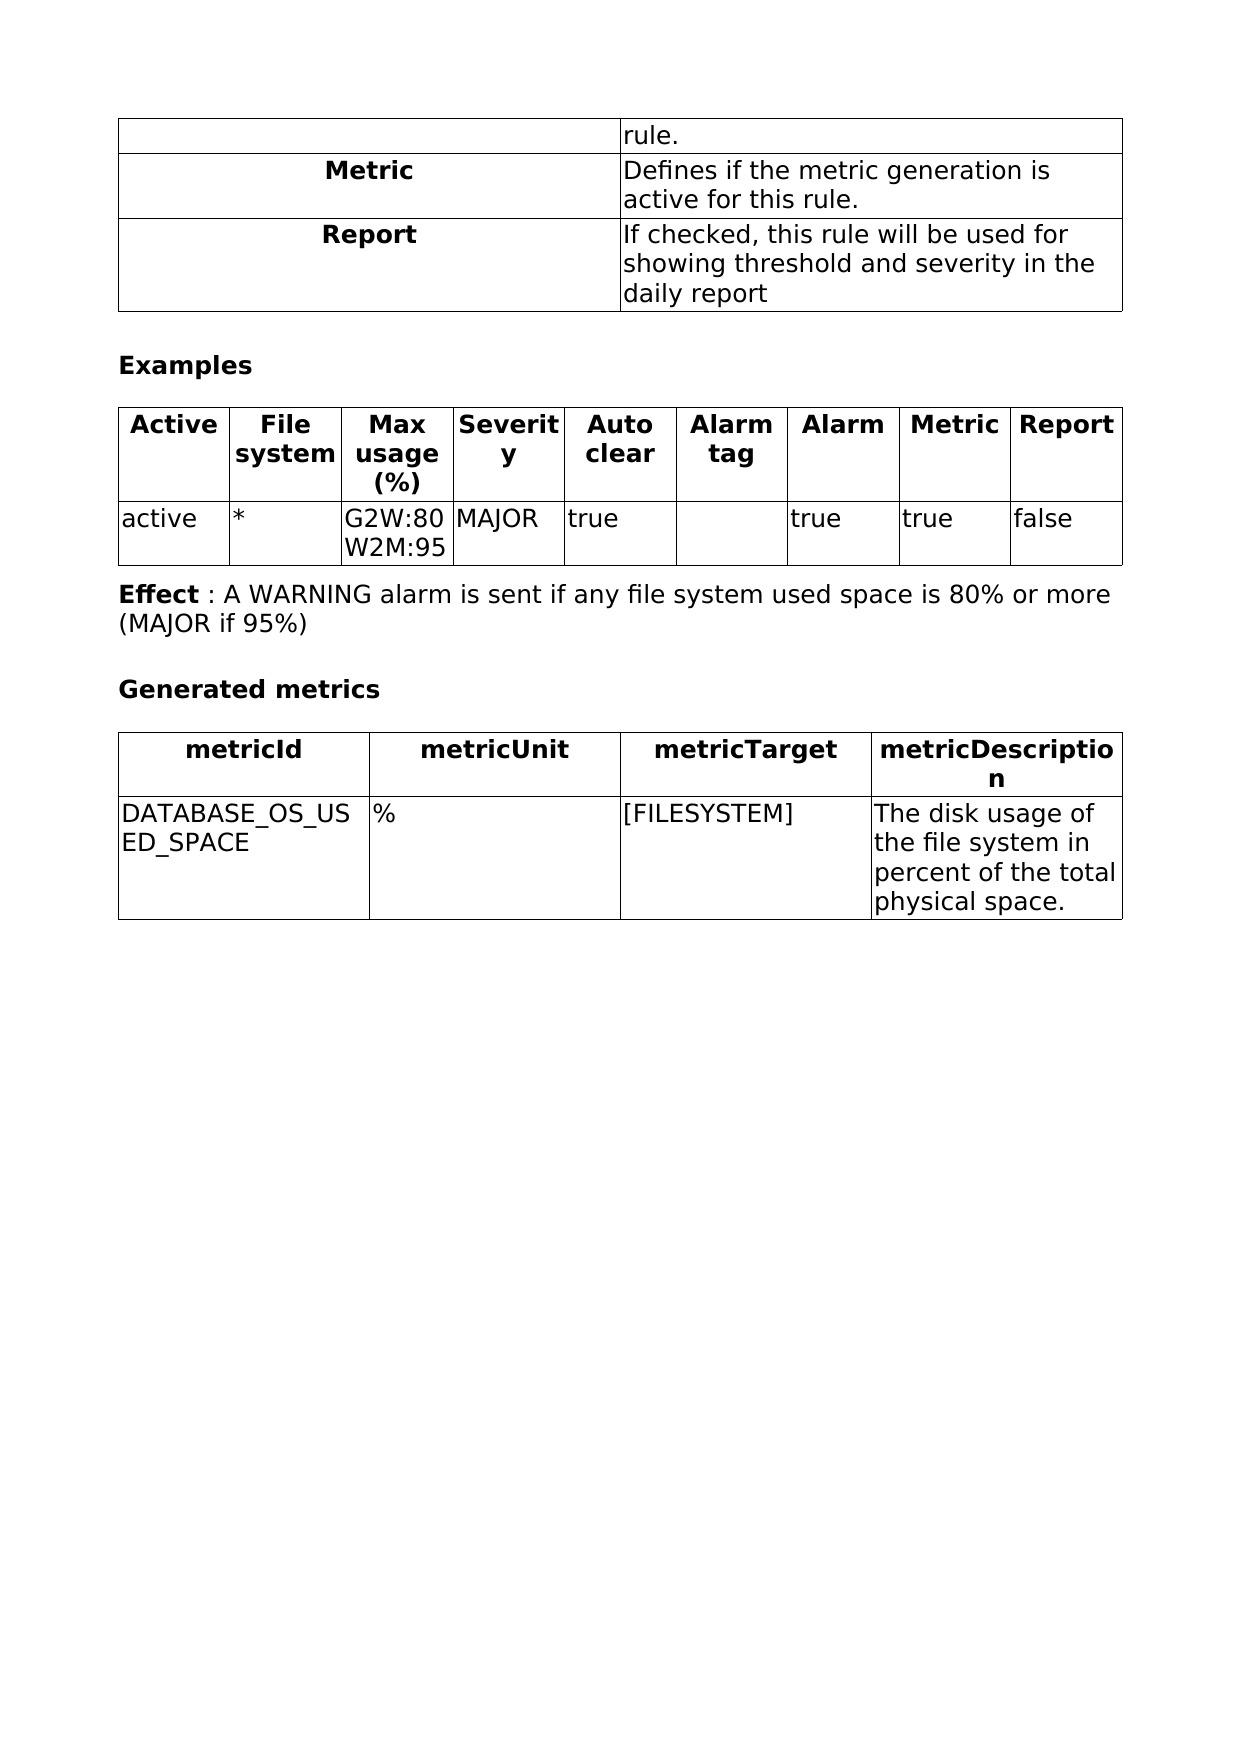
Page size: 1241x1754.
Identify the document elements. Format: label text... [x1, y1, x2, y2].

table_cell If checked, this rule will be used for showing threshold and severity in the daily report [621, 219, 1122, 311]
subtitle Generated metrics [118, 676, 1122, 705]
table_cell The disk usage of the file system in percent of the total physical space. [872, 797, 1122, 919]
table_cell * [230, 502, 341, 565]
table_header metricUnit [370, 733, 620, 796]
table_header metricId [119, 733, 369, 796]
text Effect : A WARNING alarm is sent if any file system used space is 80% or more (MAJOR if 95%) [118, 580, 1122, 638]
table_cell rule. [621, 119, 1122, 153]
table_header Active [119, 408, 229, 501]
table_cell true [900, 502, 1010, 565]
table_header Max usage (%) [342, 408, 453, 501]
table_header metricTarget [621, 733, 871, 796]
table_cell [119, 119, 620, 153]
table_cell Defines if the metric generation is active for this rule. [621, 154, 1122, 217]
table_cell Metric [119, 154, 620, 217]
table_header Alarm [788, 408, 899, 501]
table_cell Report [119, 219, 620, 311]
table_cell G2W:80 W2M:95 [342, 502, 453, 565]
table_cell true [788, 502, 899, 565]
table_cell true [565, 502, 676, 565]
table_cell active [119, 502, 229, 565]
table_header Severity [454, 408, 564, 501]
table_cell [677, 502, 787, 565]
table_header metricDescription [872, 733, 1122, 796]
table_header Auto clear [565, 408, 676, 501]
table_header Metric [900, 408, 1010, 501]
table_header Alarm tag [677, 408, 787, 501]
table_cell DATABASE_OS_USED_SPACE [119, 797, 369, 919]
table_header File system [230, 408, 341, 501]
table_cell MAJOR [454, 502, 564, 565]
subtitle Examples [118, 351, 1122, 380]
table_cell % [370, 797, 620, 919]
table_cell false [1011, 502, 1122, 565]
table_header Report [1011, 408, 1122, 501]
table_cell [FILESYSTEM] [621, 797, 871, 919]
